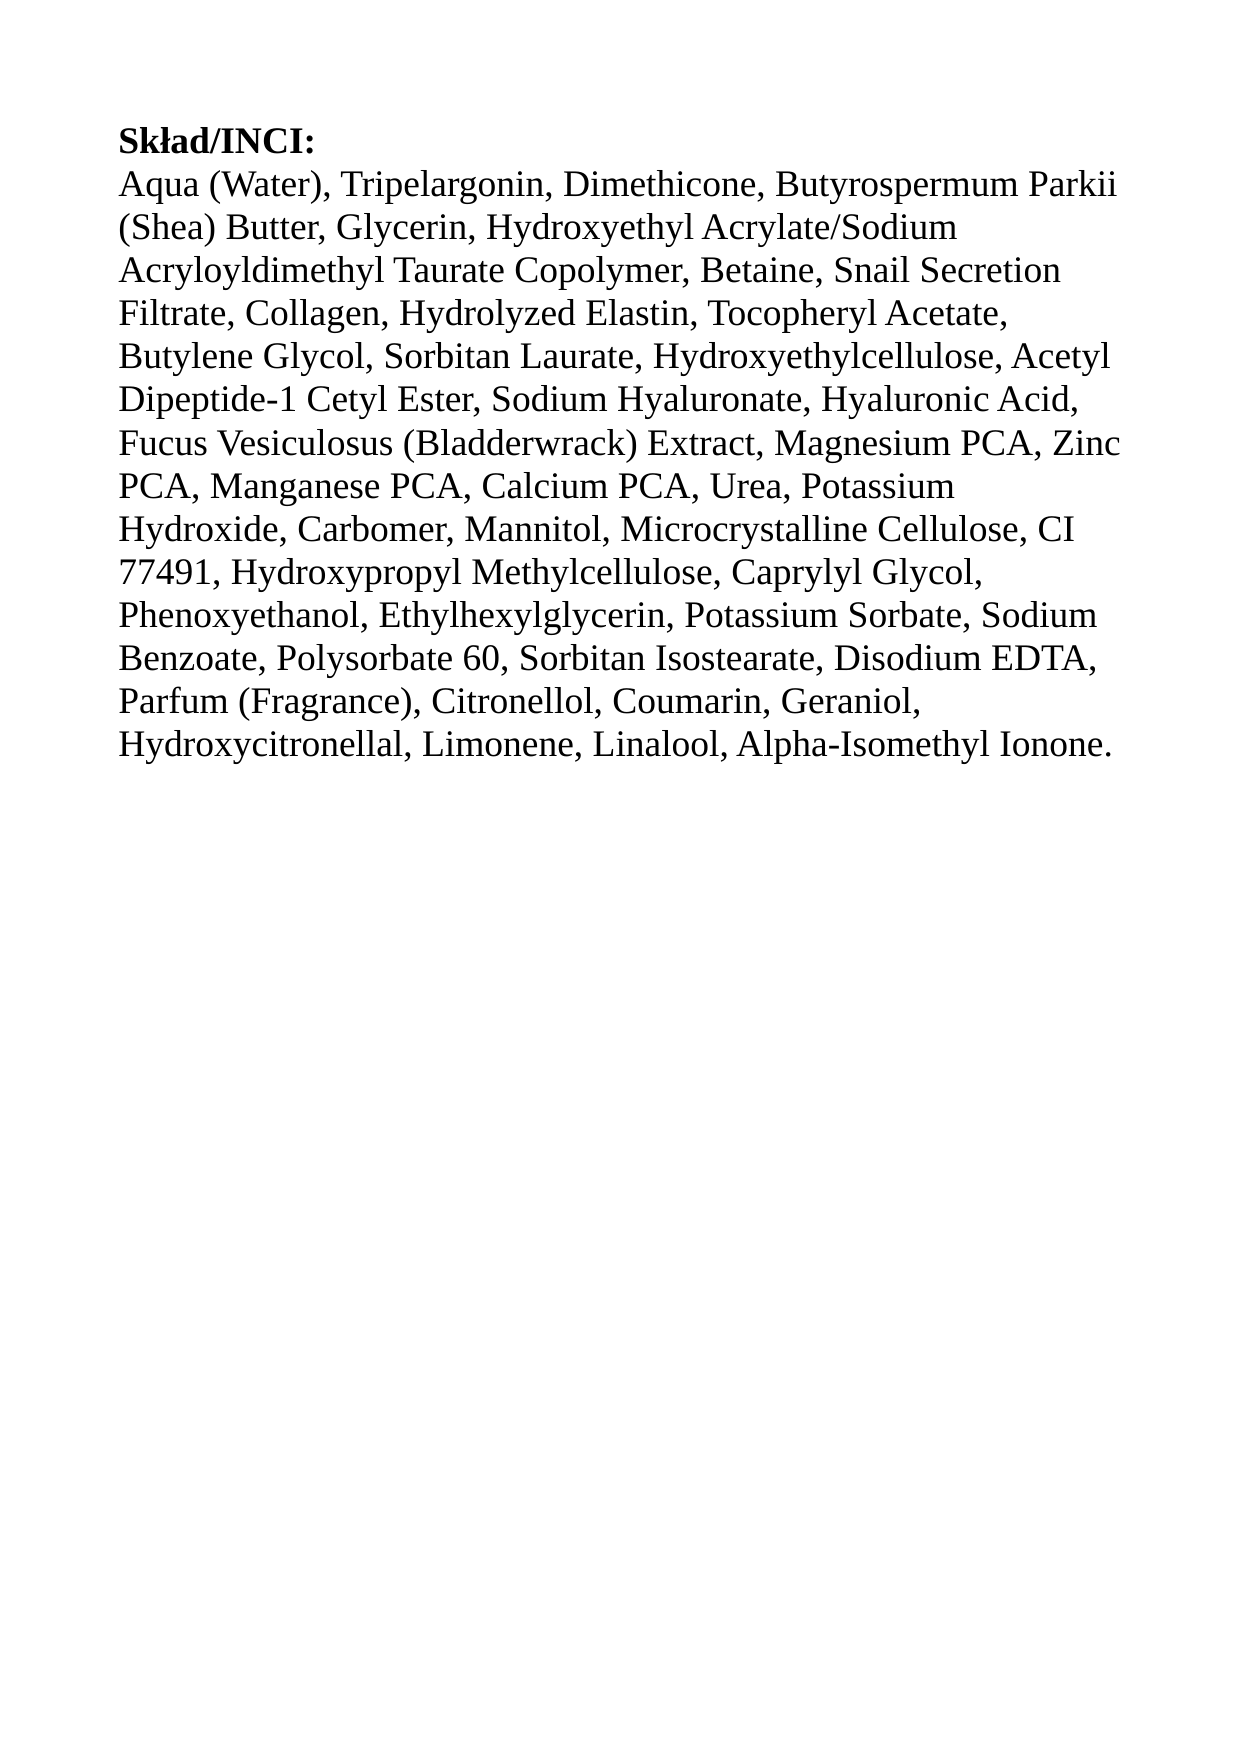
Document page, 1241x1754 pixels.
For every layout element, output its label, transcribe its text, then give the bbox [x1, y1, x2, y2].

text Aqua (Water), Tripelargonin, Dimethicone, Butyrospermum Parkii (Shea) Butter, Glycerin, Hydroxyethyl Acrylate/Sodium Acryloyldimethyl Taurate Copolymer, Betaine, Snail Secretion Filtrate, Collagen, Hydrolyzed Elastin, Tocopheryl Acetate, Butylene Glycol, Sorbitan Laurate, Hydroxyethylcellulose, Acetyl Dipeptide-1 Cetyl Ester, Sodium Hyaluronate, Hyaluronic Acid, Fucus Vesiculosus (Bladderwrack) Extract, Magnesium PCA, Zinc PCA, Manganese PCA, Calcium PCA, Urea, Potassium Hydroxide, Carbomer, Mannitol, Microcrystalline Cellulose, CI 77491, Hydroxypropyl Methylcellulose, Caprylyl Glycol, Phenoxyethanol, Ethylhexylglycerin, Potassium Sorbate, Sodium Benzoate, Polysorbate 60, Sorbitan Isostearate, Disodium EDTA, Parfum (Fragrance), Citronellol, Coumarin, Geraniol, Hydroxycitronellal, Limonene, Linalool, Alpha-Isomethyl Ionone. [118, 161, 1122, 765]
text Skład/INCI: [118, 118, 1122, 161]
